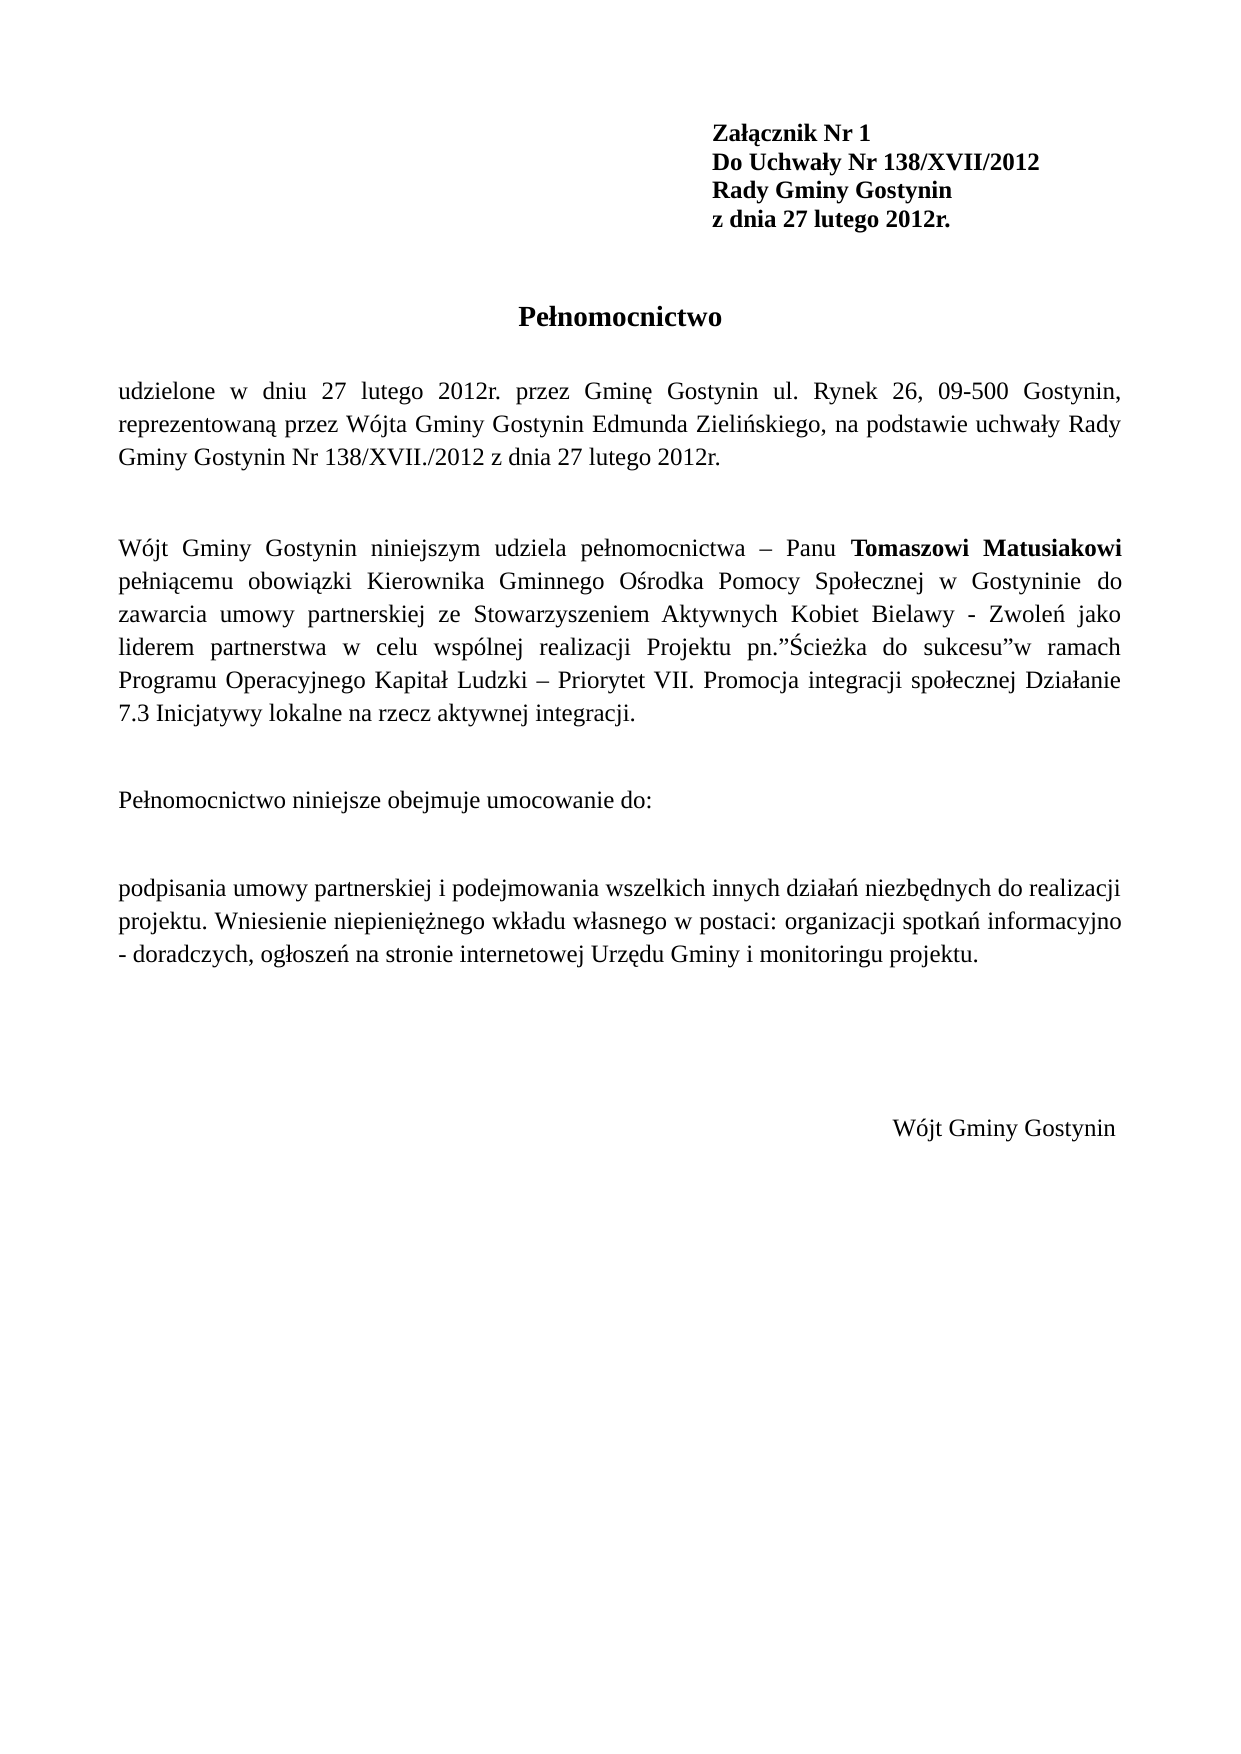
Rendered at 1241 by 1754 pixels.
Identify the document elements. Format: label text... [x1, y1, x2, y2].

text udzielone w dniu 27 lutego 2012r. przez Gminę Gostynin ul. Rynek 26, 09-500 Gostynin, reprezentowaną przez Wójta Gminy Gostynin Edmunda Zielińskiego, na podstawie uchwały Rady Gminy Gostynin Nr 138/XVII./2012 z dnia 27 lutego 2012r. [118, 376, 1122, 471]
text Do Uchwały Nr 138/XVII/2012 [712, 147, 1122, 176]
text Wójt Gminy Gostynin [118, 1113, 1122, 1142]
text z dnia 27 lutego 2012r. [712, 204, 1122, 233]
text podpisania umowy partnerskiej i podejmowania wszelkich innych działań niezbędnych do realizacji projektu. Wniesienie niepieniężnego wkładu własnego w postaci: organizacji spotkań informacyjno - doradczych, ogłoszeń na stronie internetowej Urzędu Gminy i monitoringu projektu. [118, 873, 1122, 968]
text Wójt Gminy Gostynin niniejszym udziela pełnomocnictwa – Panu Tomaszowi Matusiakowi pełniącemu obowiązki Kierownika Gminnego Ośrodka Pomocy Społecznej w Gostyninie do zawarcia umowy partnerskiej ze Stowarzyszeniem Aktywnych Kobiet Bielawy - Zwoleń jako liderem partnerstwa w celu wspólnej realizacji Projektu pn.”Ścieżka do sukcesu”w ramach Programu Operacyjnego Kapitał Ludzki – Priorytet VII. Promocja integracji społecznej Działanie 7.3 Inicjatywy lokalne na rzecz aktywnej integracji. [118, 533, 1122, 727]
text Załącznik Nr 1 [712, 118, 1122, 147]
text Pełnomocnictwo [118, 299, 1122, 333]
text Pełnomocnictwo niniejsze obejmuje umocowanie do: [118, 786, 1122, 814]
text Rady Gminy Gostynin [712, 176, 1122, 204]
text [118, 1607, 1122, 1635]
